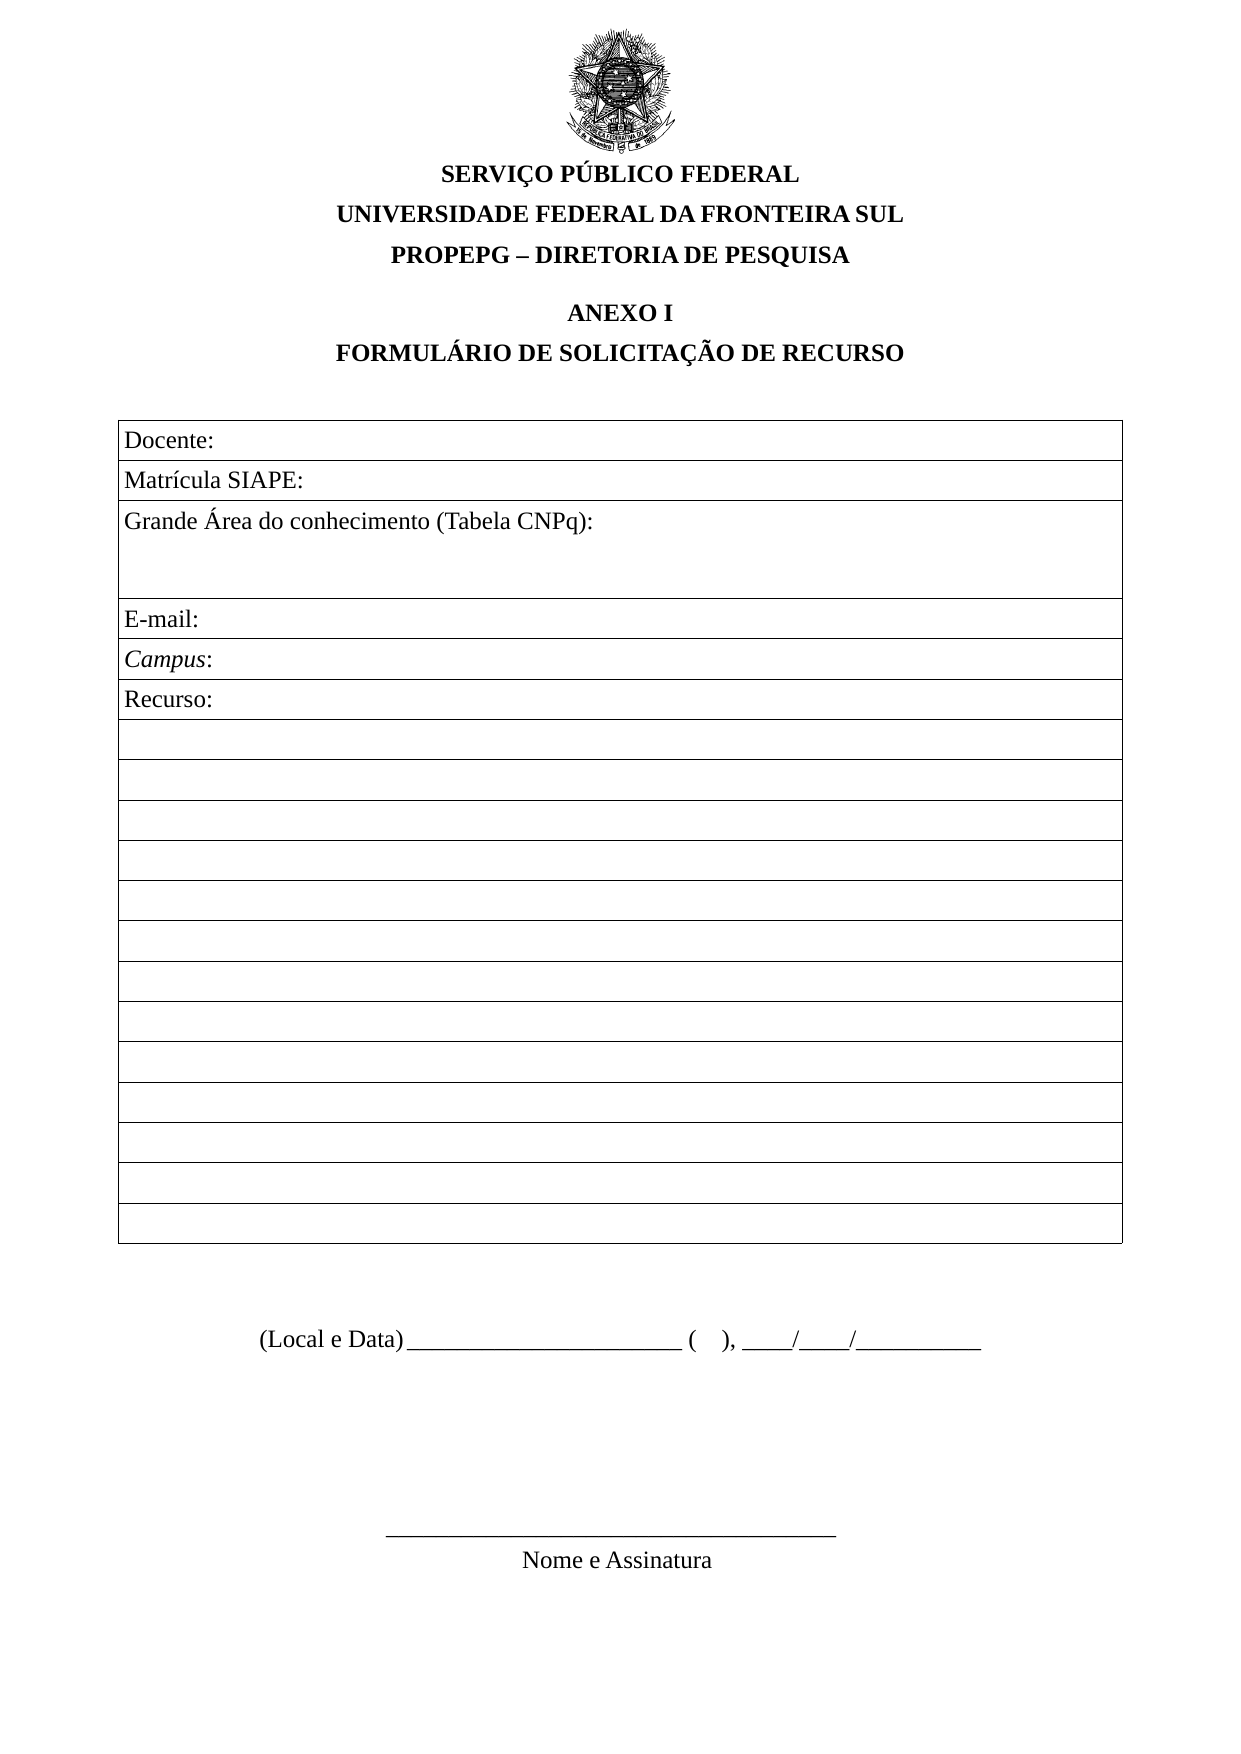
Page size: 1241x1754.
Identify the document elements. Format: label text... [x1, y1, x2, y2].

table_cell Grande Área do conhecimento (Tabela CNPq): [119, 501, 1122, 598]
table_header Docente: [119, 421, 1122, 460]
table_cell [119, 1083, 1122, 1122]
table_cell [119, 881, 1122, 920]
table_cell [119, 921, 1122, 961]
table_cell [119, 1204, 1122, 1243]
table_cell [119, 720, 1122, 759]
text (Local e Data) ______________________ ( ), ____/____/__________ [118, 1324, 1122, 1353]
table_cell Recurso: [119, 680, 1122, 719]
table_cell [119, 1123, 1122, 1162]
table_cell [119, 1042, 1122, 1082]
text ____________________________________ [118, 1511, 1122, 1540]
table_cell E-mail: [119, 599, 1122, 638]
table_cell Matrícula SIAPE: [119, 461, 1122, 500]
text Nome e Assinatura [118, 1546, 1122, 1574]
table_cell [119, 1002, 1122, 1041]
table_cell [119, 1163, 1122, 1203]
table_cell [119, 962, 1122, 1001]
table_cell [119, 760, 1122, 799]
table_cell [119, 801, 1122, 840]
table_cell Campus: [119, 639, 1122, 678]
text FORMULÁRIO DE SOLICITAÇÃO DE RECURSO [118, 338, 1122, 367]
text ANEXO I [118, 298, 1122, 327]
table_cell [119, 841, 1122, 880]
